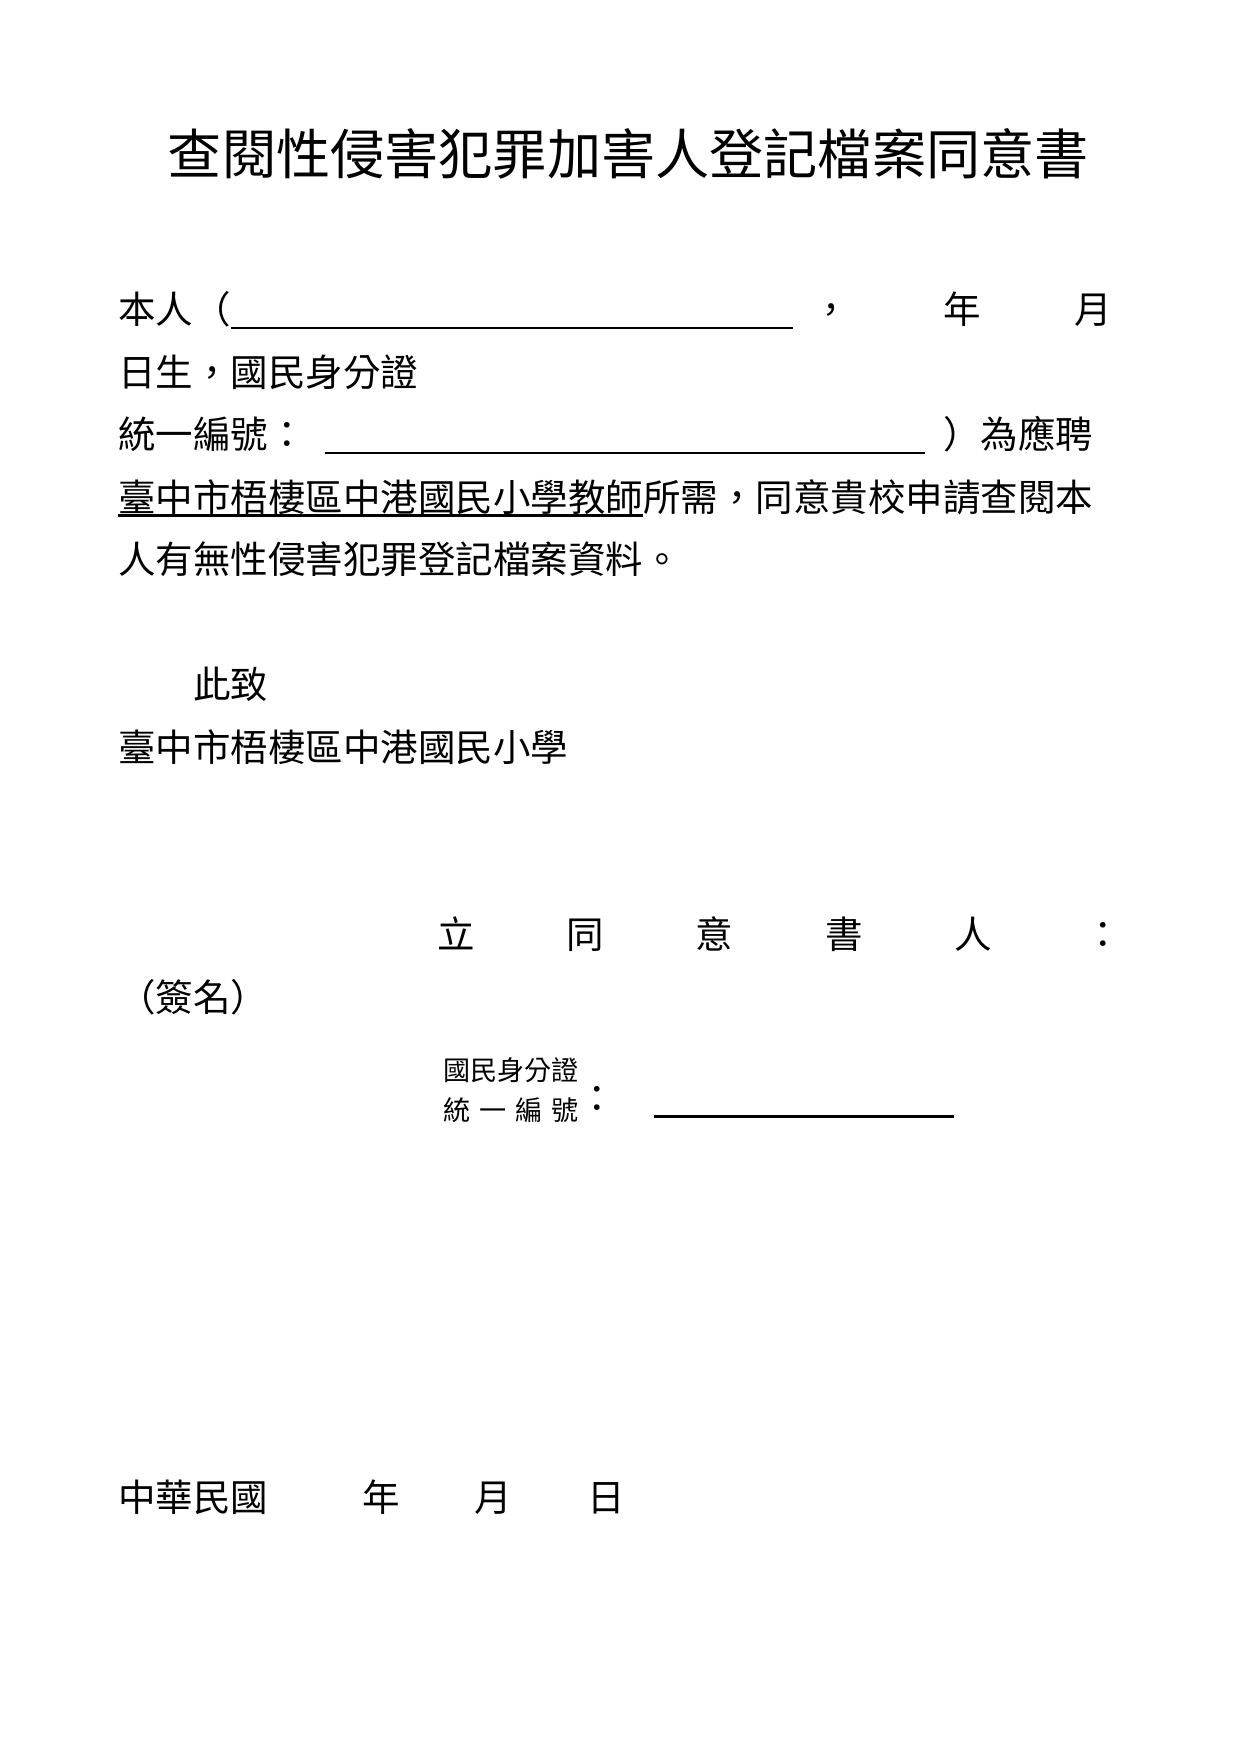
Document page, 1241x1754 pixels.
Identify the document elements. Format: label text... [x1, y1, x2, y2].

text 此致 [118, 641, 1122, 703]
text 國民身分證統一編號： [118, 1016, 1122, 1141]
text 本人（ ， 年 月 日生，國民身分證 [118, 266, 1122, 391]
text 臺中市梧棲區中港國民小學 [118, 703, 1122, 766]
text 統一編號： ）為應聘臺中市梧棲區中港國民小學教師所需，同意貴校申請查閱本人有無性侵害犯罪登記檔案資料。 [118, 391, 1122, 578]
text 立同意書人： （簽名） [118, 891, 1122, 1016]
text 查閱性侵害犯罪加害人登記檔案同意書 [118, 78, 1138, 203]
text 中華民國 年 月 日 [118, 1453, 1122, 1516]
